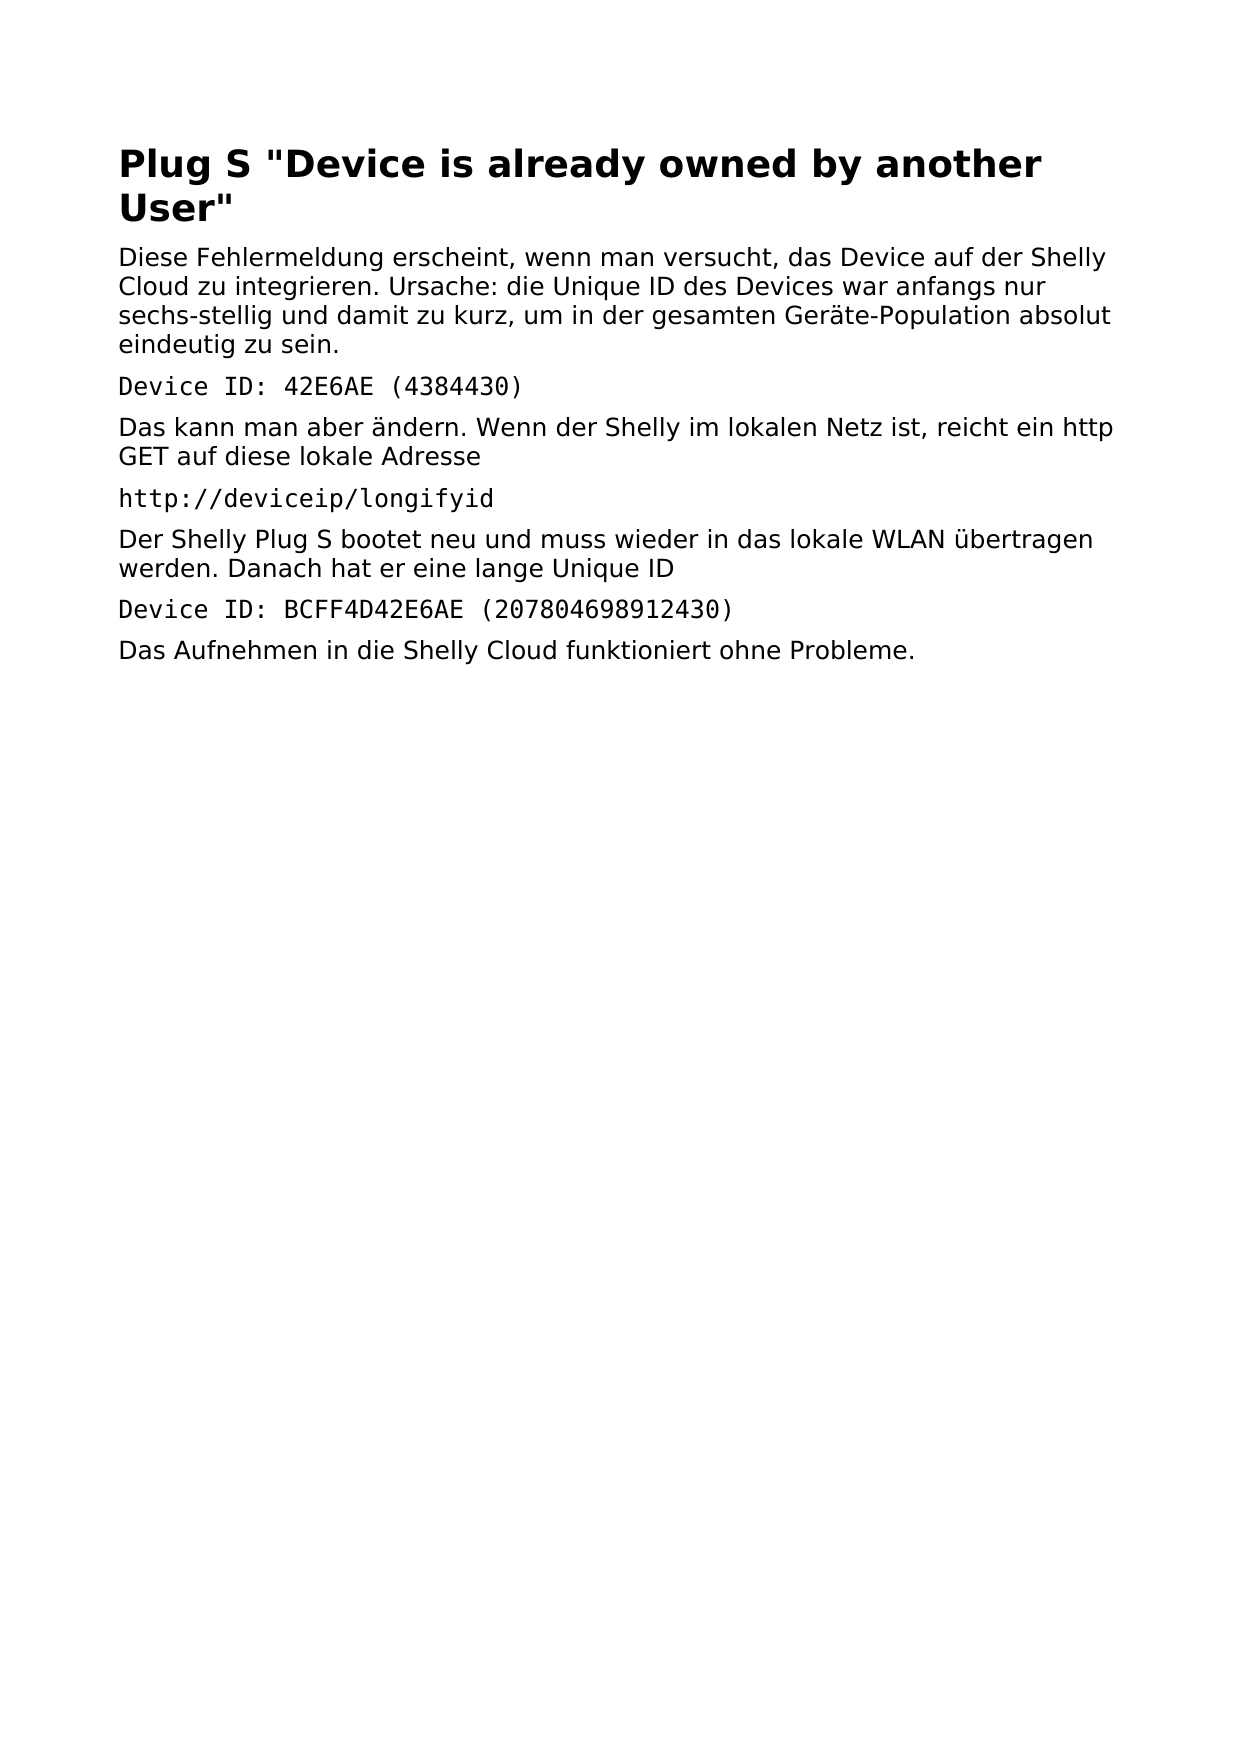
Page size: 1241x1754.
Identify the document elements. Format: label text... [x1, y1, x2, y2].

text Diese Fehlermeldung erscheint, wenn man versucht, das Device auf der Shelly Cloud zu integrieren. Ursache: die Unique ID des Devices war anfangs nur sechs-stellig und damit zu kurz, um in der gesamten Geräte-Population absolut eindeutig zu sein. [118, 243, 1122, 359]
text Device ID: BCFF4D42E6AE (207804698912430) [118, 596, 1122, 625]
text Der Shelly Plug S bootet neu und muss wieder in das lokale WLAN übertragen werden. Danach hat er eine lange Unique ID [118, 525, 1122, 583]
subtitle Plug S "Device is already owned by another User" [118, 143, 1122, 230]
text http://deviceip/longifyid [118, 484, 1122, 513]
text Das Aufnehmen in die Shelly Cloud funktioniert ohne Probleme. [118, 637, 1122, 666]
text Device ID: 42E6AE (4384430) [118, 372, 1122, 401]
text Das kann man aber ändern. Wenn der Shelly im lokalen Netz ist, reicht ein http GET auf diese lokale Adresse [118, 413, 1122, 471]
